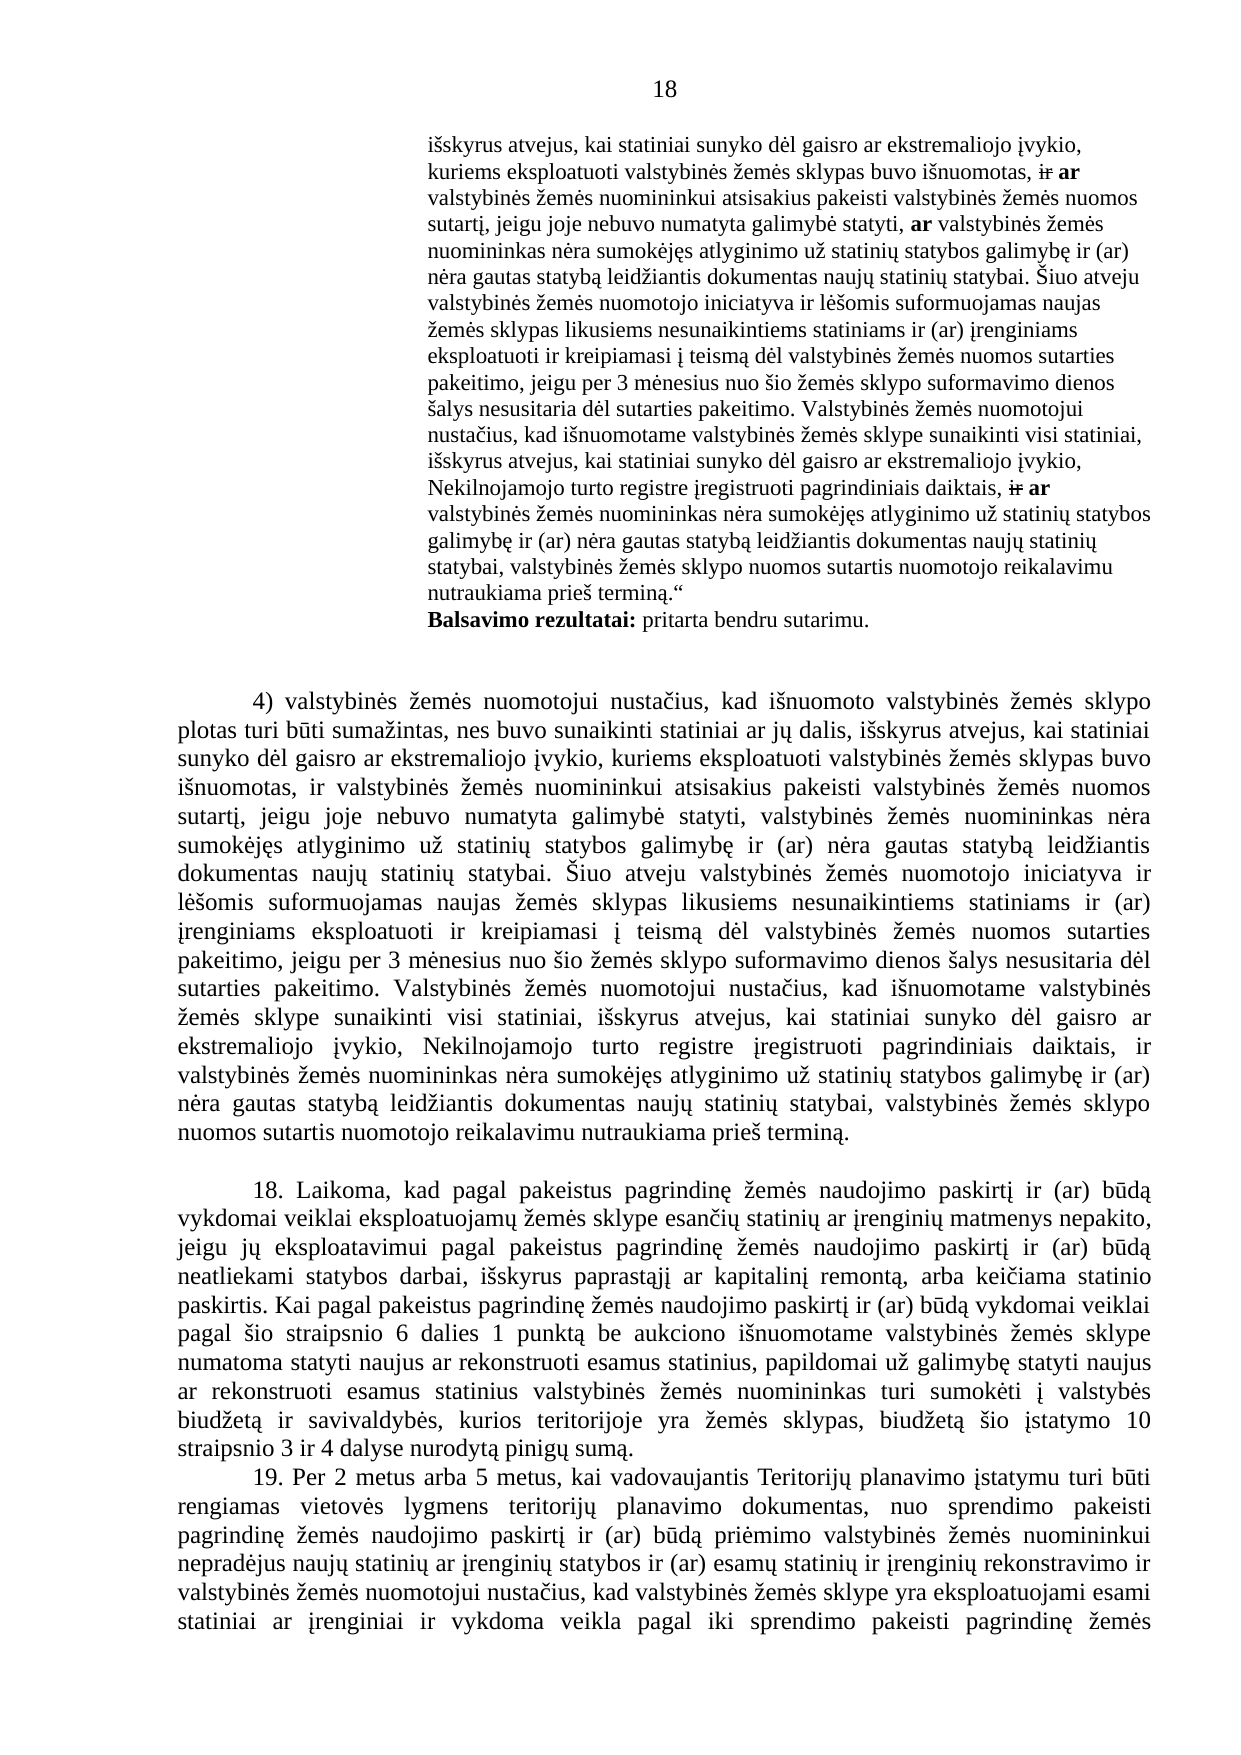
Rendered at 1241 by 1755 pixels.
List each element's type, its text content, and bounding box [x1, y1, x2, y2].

text 19. Per 2 metus arba 5 metus, kai vadovaujantis Teritorijų planavimo įstatymu turi būti rengiamas vietovės lygmens teritorijų planavimo dokumentas, nuo sprendimo pakeisti pagrindinę žemės naudojimo paskirtį ir (ar) būdą priėmimo valstybinės žemės nuomininkui nepradėjus naujų statinių ar įrenginių statybos ir (ar) esamų statinių ir įrenginių rekonstravimo ir valstybinės žemės nuomotojui nustačius, kad valstybinės žemės sklype yra eksploatuojami esami statiniai ar įrenginiai ir vykdoma veikla pagal iki sprendimo pakeisti pagrindinę žemės [177, 1462, 1152, 1635]
text 4) valstybinės žemės nuomotojui nustačius, kad išnuomoto valstybinės žemės sklypo plotas turi būti sumažintas, nes buvo sunaikinti statiniai ar jų dalis, išskyrus atvejus, kai statiniai sunyko dėl gaisro ar ekstremaliojo įvykio, kuriems eksploatuoti valstybinės žemės sklypas buvo išnuomotas, ir valstybinės žemės nuomininkui atsisakius pakeisti valstybinės žemės nuomos sutartį, jeigu joje nebuvo numatyta galimybė statyti, valstybinės žemės nuomininkas nėra sumokėjęs atlyginimo už statinių statybos galimybę ir (ar) nėra gautas statybą leidžiantis dokumentas naujų statinių statybai. Šiuo atveju valstybinės žemės nuomotojo iniciatyva ir lėšomis suformuojamas naujas žemės sklypas likusiems nesunaikintiems statiniams ir (ar) įrenginiams eksploatuoti ir kreipiamasi į teismą dėl valstybinės žemės nuomos sutarties pakeitimo, jeigu per 3 mėnesius nuo šio žemės sklypo suformavimo dienos šalys nesusitaria dėl sutarties pakeitimo. Valstybinės žemės nuomotojui nustačius, kad išnuomotame valstybinės žemės sklype sunaikinti visi statiniai, išskyrus atvejus, kai statiniai sunyko dėl gaisro ar ekstremaliojo įvykio, Nekilnojamojo turto registre įregistruoti pagrindiniais daiktais, ir valstybinės žemės nuomininkas nėra sumokėjęs atlyginimo už statinių statybos galimybę ir (ar) nėra gautas statybą leidžiantis dokumentas naujų statinių statybai, valstybinės žemės sklypo nuomos sutartis nuomotojo reikalavimu nutraukiama prieš terminą. [177, 686, 1152, 1146]
text išskyrus atvejus, kai statiniai sunyko dėl gaisro ar ekstremaliojo įvykio, kuriems eksploatuoti valstybinės žemės sklypas buvo išnuomotas, ir ar valstybinės žemės nuomininkui atsisakius pakeisti valstybinės žemės nuomos sutartį, jeigu joje nebuvo numatyta galimybė statyti, ar valstybinės žemės nuomininkas nėra sumokėjęs atlyginimo už statinių statybos galimybę ir (ar) nėra gautas statybą leidžiantis dokumentas naujų statinių statybai. Šiuo atveju valstybinės žemės nuomotojo iniciatyva ir lėšomis suformuojamas naujas žemės sklypas likusiems nesunaikintiems statiniams ir (ar) įrenginiams eksploatuoti ir kreipiamasi į teismą dėl valstybinės žemės nuomos sutarties pakeitimo, jeigu per 3 mėnesius nuo šio žemės sklypo suformavimo dienos šalys nesusitaria dėl sutarties pakeitimo. Valstybinės žemės nuomotojui nustačius, kad išnuomotame valstybinės žemės sklype sunaikinti visi statiniai, išskyrus atvejus, kai statiniai sunyko dėl gaisro ar ekstremaliojo įvykio, Nekilnojamojo turto registre įregistruoti pagrindiniais daiktais, ir ar valstybinės žemės nuomininkas nėra sumokėjęs atlyginimo už statinių statybos galimybę ir (ar) nėra gautas statybą leidžiantis dokumentas naujų statinių statybai, valstybinės žemės sklypo nuomos sutartis nuomotojo reikalavimu nutraukiama prieš terminą.“ [427, 131, 1152, 606]
text 18. Laikoma, kad pagal pakeistus pagrindinę žemės naudojimo paskirtį ir (ar) būdą vykdomai veiklai eksploatuojamų žemės sklype esančių statinių ar įrenginių matmenys nepakito, jeigu jų eksploatavimui pagal pakeistus pagrindinę žemės naudojimo paskirtį ir (ar) būdą neatliekami statybos darbai, išskyrus paprastąjį ar kapitalinį remontą, arba keičiama statinio paskirtis. Kai pagal pakeistus pagrindinę žemės naudojimo paskirtį ir (ar) būdą vykdomai veiklai pagal šio straipsnio 6 dalies 1 punktą be aukciono išnuomotame valstybinės žemės sklype numatoma statyti naujus ar rekonstruoti esamus statinius, papildomai už galimybę statyti naujus ar rekonstruoti esamus statinius valstybinės žemės nuomininkas turi sumokėti į valstybės biudžetą ir savivaldybės, kurios teritorijoje yra žemės sklypas, biudžetą šio įstatymo 10 straipsnio 3 ir 4 dalyse nurodytą pinigų sumą. [177, 1175, 1152, 1462]
text Balsavimo rezultatai: pritarta bendru sutarimu. [427, 606, 1152, 632]
